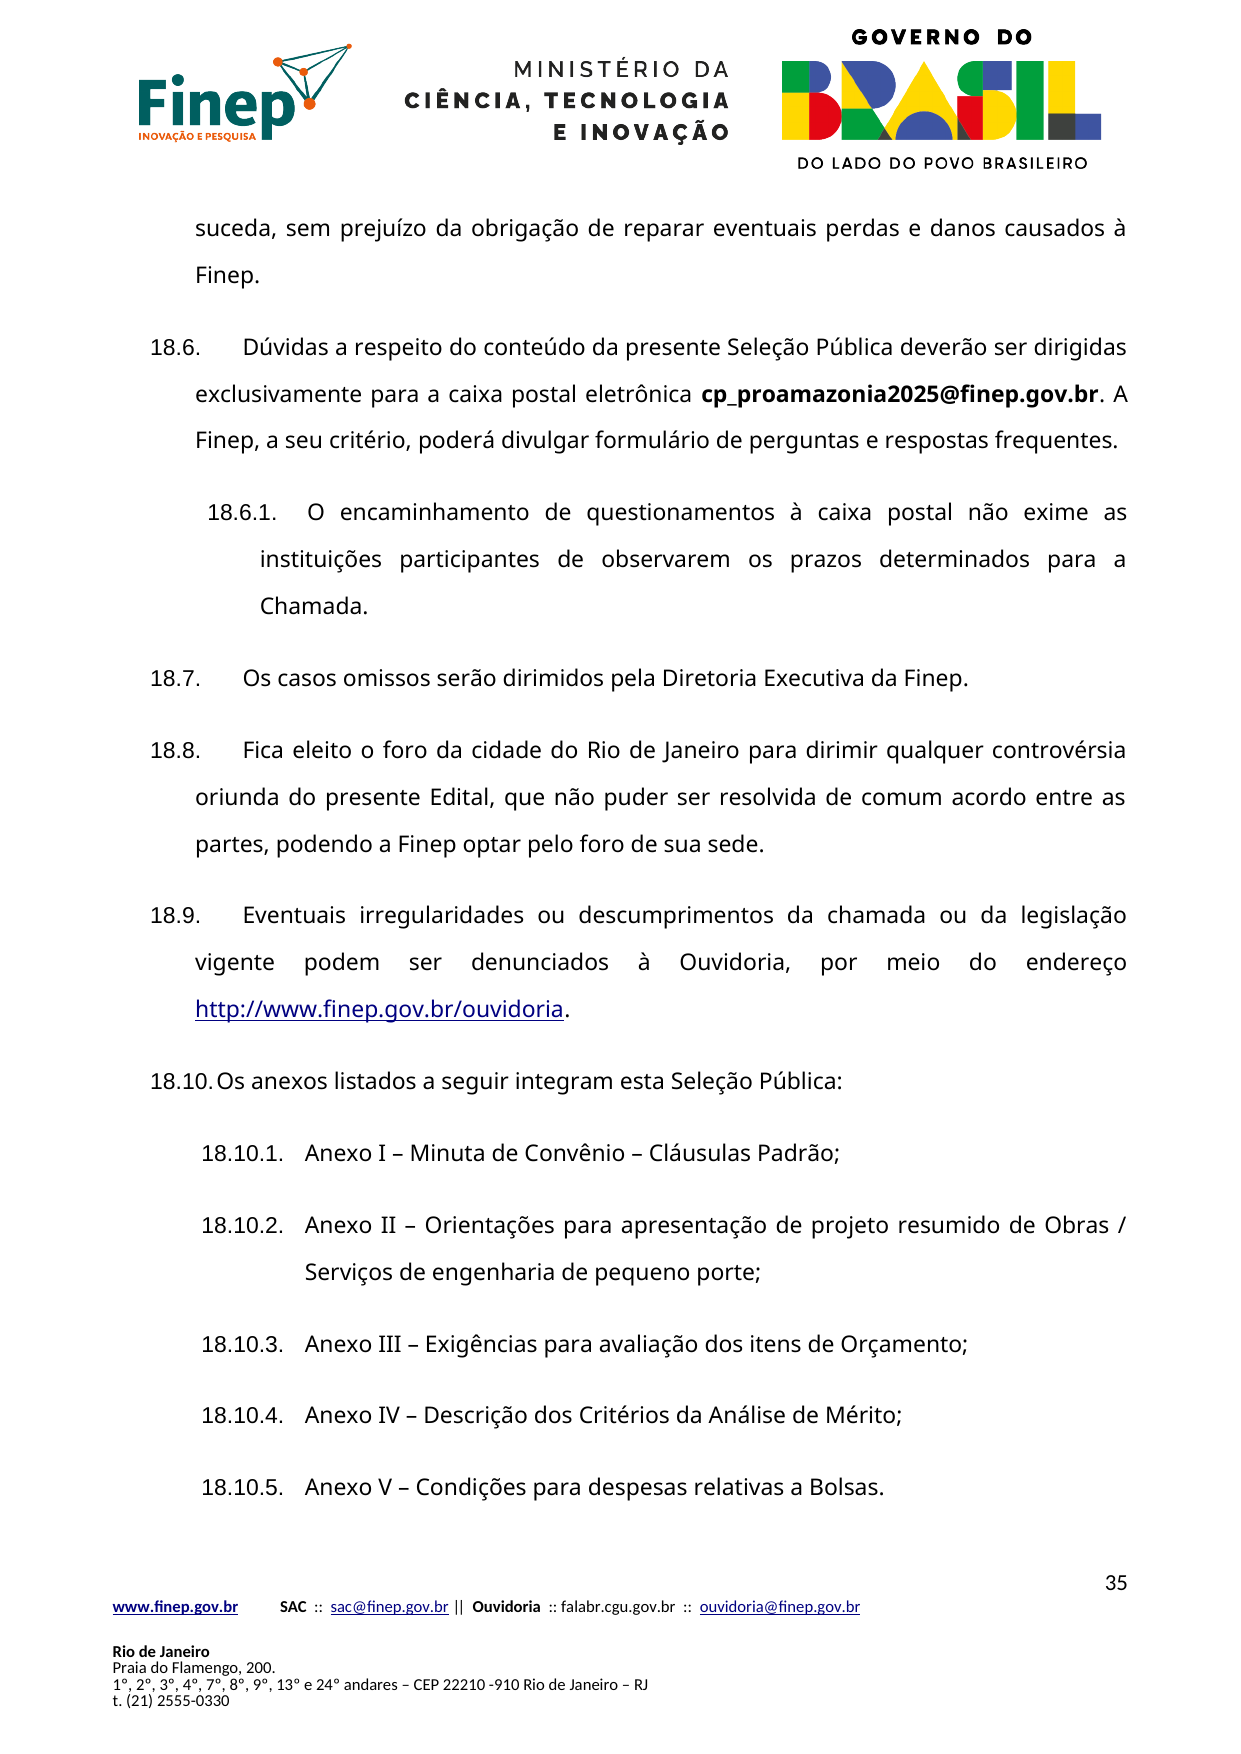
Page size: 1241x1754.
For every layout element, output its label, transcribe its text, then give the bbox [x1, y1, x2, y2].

list Anexo V – Condições para despesas relativas a Bolsas. [201, 1471, 1128, 1502]
list O encaminhamento de questionamentos à caixa postal não exime as instituições participantes de observarem os prazos determinados para a Chamada. [207, 496, 1128, 621]
list Eventuais irregularidades ou descumprimentos da chamada ou da legislação vigente podem ser denunciados à Ouvidoria, por meio do endereço http://www.finep.gov.br/ouvidoria. [150, 899, 1128, 1024]
list Anexo II – Orientações para apresentação de projeto resumido de Obras / Serviços de engenharia de pequeno porte; [201, 1209, 1128, 1287]
list Fica eleito o foro da cidade do Rio de Janeiro para dirimir qualquer controvérsia oriunda do presente Edital, que não puder ser resolvida de comum acordo entre as partes, podendo a Finep optar pelo foro de sua sede. [150, 734, 1128, 859]
list Os casos omissos serão dirimidos pela Diretoria Executiva da Finep. [150, 662, 1128, 693]
list Anexo IV – Descrição dos Critérios da Análise de Mérito; [201, 1399, 1128, 1431]
list Os anexos listados a seguir integram esta Seleção Pública: [150, 1065, 1128, 1096]
list Anexo III – Exigências para avaliação dos itens de Orçamento; [201, 1327, 1128, 1359]
list Dúvidas a respeito do conteúdo da presente Seleção Pública deverão ser dirigidas exclusivamente para a caixa postal eletrônica cp_proamazonia2025@finep.gov.br. A Finep, a seu critério, poderá divulgar formulário de perguntas e respostas frequentes. [150, 331, 1128, 456]
list Anexo I – Minuta de Convênio – Cláusulas Padrão; [201, 1137, 1128, 1168]
list suceda, sem prejuízo da obrigação de reparar eventuais perdas e danos causados à Finep. [150, 212, 1128, 290]
